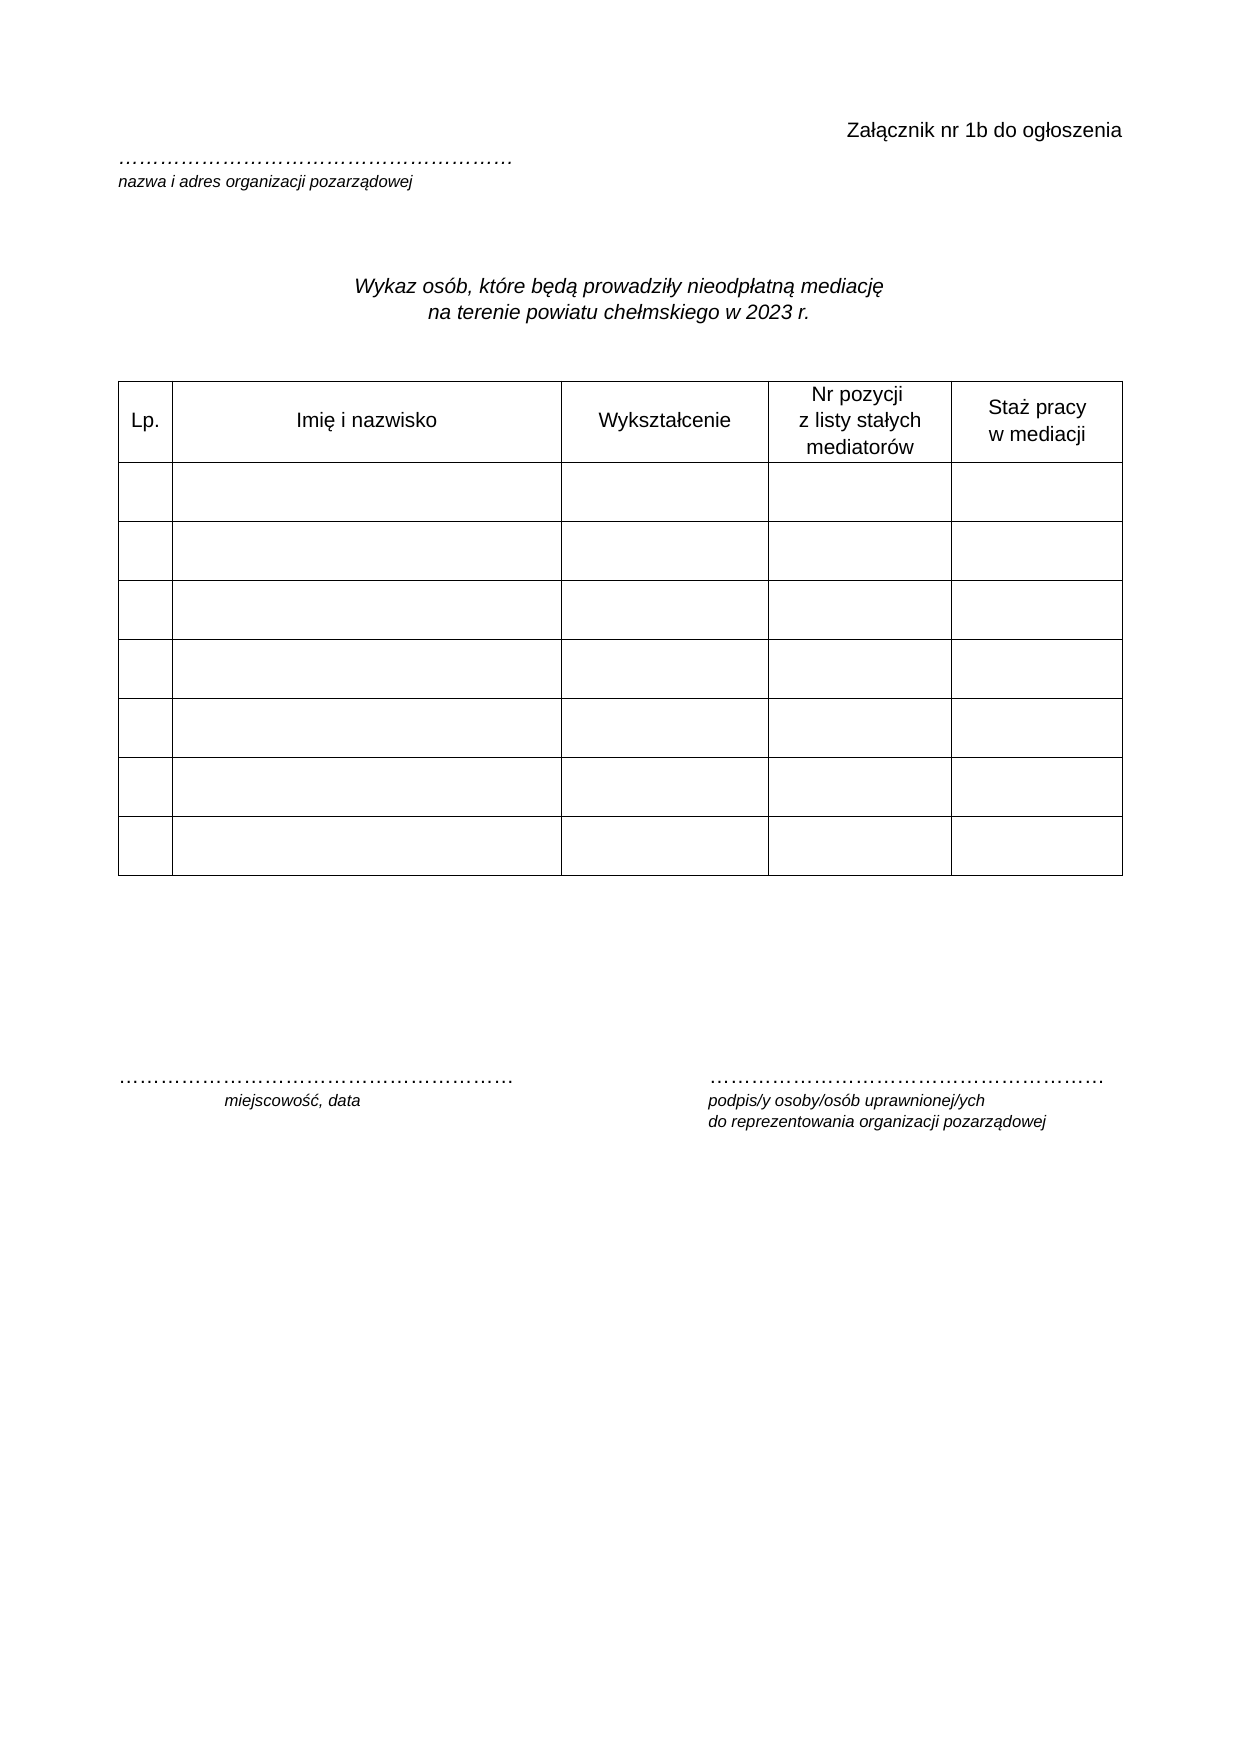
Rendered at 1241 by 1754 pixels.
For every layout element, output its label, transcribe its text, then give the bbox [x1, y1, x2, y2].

table_cell [562, 581, 768, 639]
table_cell [952, 758, 1122, 816]
table_cell [173, 640, 561, 698]
table_cell [173, 817, 561, 875]
table_cell [952, 699, 1122, 757]
table_cell [562, 758, 768, 816]
table_cell [119, 699, 172, 757]
table_cell [769, 640, 951, 698]
table_cell [119, 758, 172, 816]
table_cell [119, 640, 172, 698]
table_cell [562, 640, 768, 698]
text do reprezentowania organizacji pozarządowej [634, 1112, 1122, 1131]
table_cell [562, 522, 768, 580]
text nazwa i adres organizacji pozarządowej [118, 172, 1122, 191]
text miejscowość, data podpis/y osoby/osób uprawnionej/ych [224, 1091, 1122, 1110]
table_cell [952, 463, 1122, 521]
table_cell [119, 522, 172, 580]
table_cell [173, 522, 561, 580]
table_cell [173, 463, 561, 521]
table_cell [769, 817, 951, 875]
table_cell [952, 640, 1122, 698]
table_cell [769, 581, 951, 639]
table_cell [952, 581, 1122, 639]
text Wykaz osób, które będą prowadziły nieodpłatną mediację [118, 273, 1122, 297]
table_cell [119, 817, 172, 875]
table_cell [769, 758, 951, 816]
text ………………………………………………… [118, 145, 1122, 169]
table_cell [173, 581, 561, 639]
table_cell [562, 463, 768, 521]
text na terenie powiatu chełmskiego w 2023 r. [118, 300, 1122, 324]
table_cell [952, 817, 1122, 875]
table_cell [769, 463, 951, 521]
table_cell [562, 699, 768, 757]
table_cell [173, 699, 561, 757]
table_header Staż pracy w mediacji [952, 382, 1122, 462]
table_cell [119, 581, 172, 639]
table_cell [769, 522, 951, 580]
table_header Imię i nazwisko [173, 382, 561, 462]
text ………………………………………………… ………………………………………………… [118, 1064, 1122, 1088]
table_cell [173, 758, 561, 816]
table_cell [562, 817, 768, 875]
table_header Lp. [119, 382, 172, 462]
table_cell [769, 699, 951, 757]
text Załącznik nr 1b do ogłoszenia [118, 118, 1122, 142]
table_header Wykształcenie [562, 382, 768, 462]
table_cell [119, 463, 172, 521]
table_cell [952, 522, 1122, 580]
table_header Nr pozycji z listy stałych mediatorów [769, 382, 951, 462]
